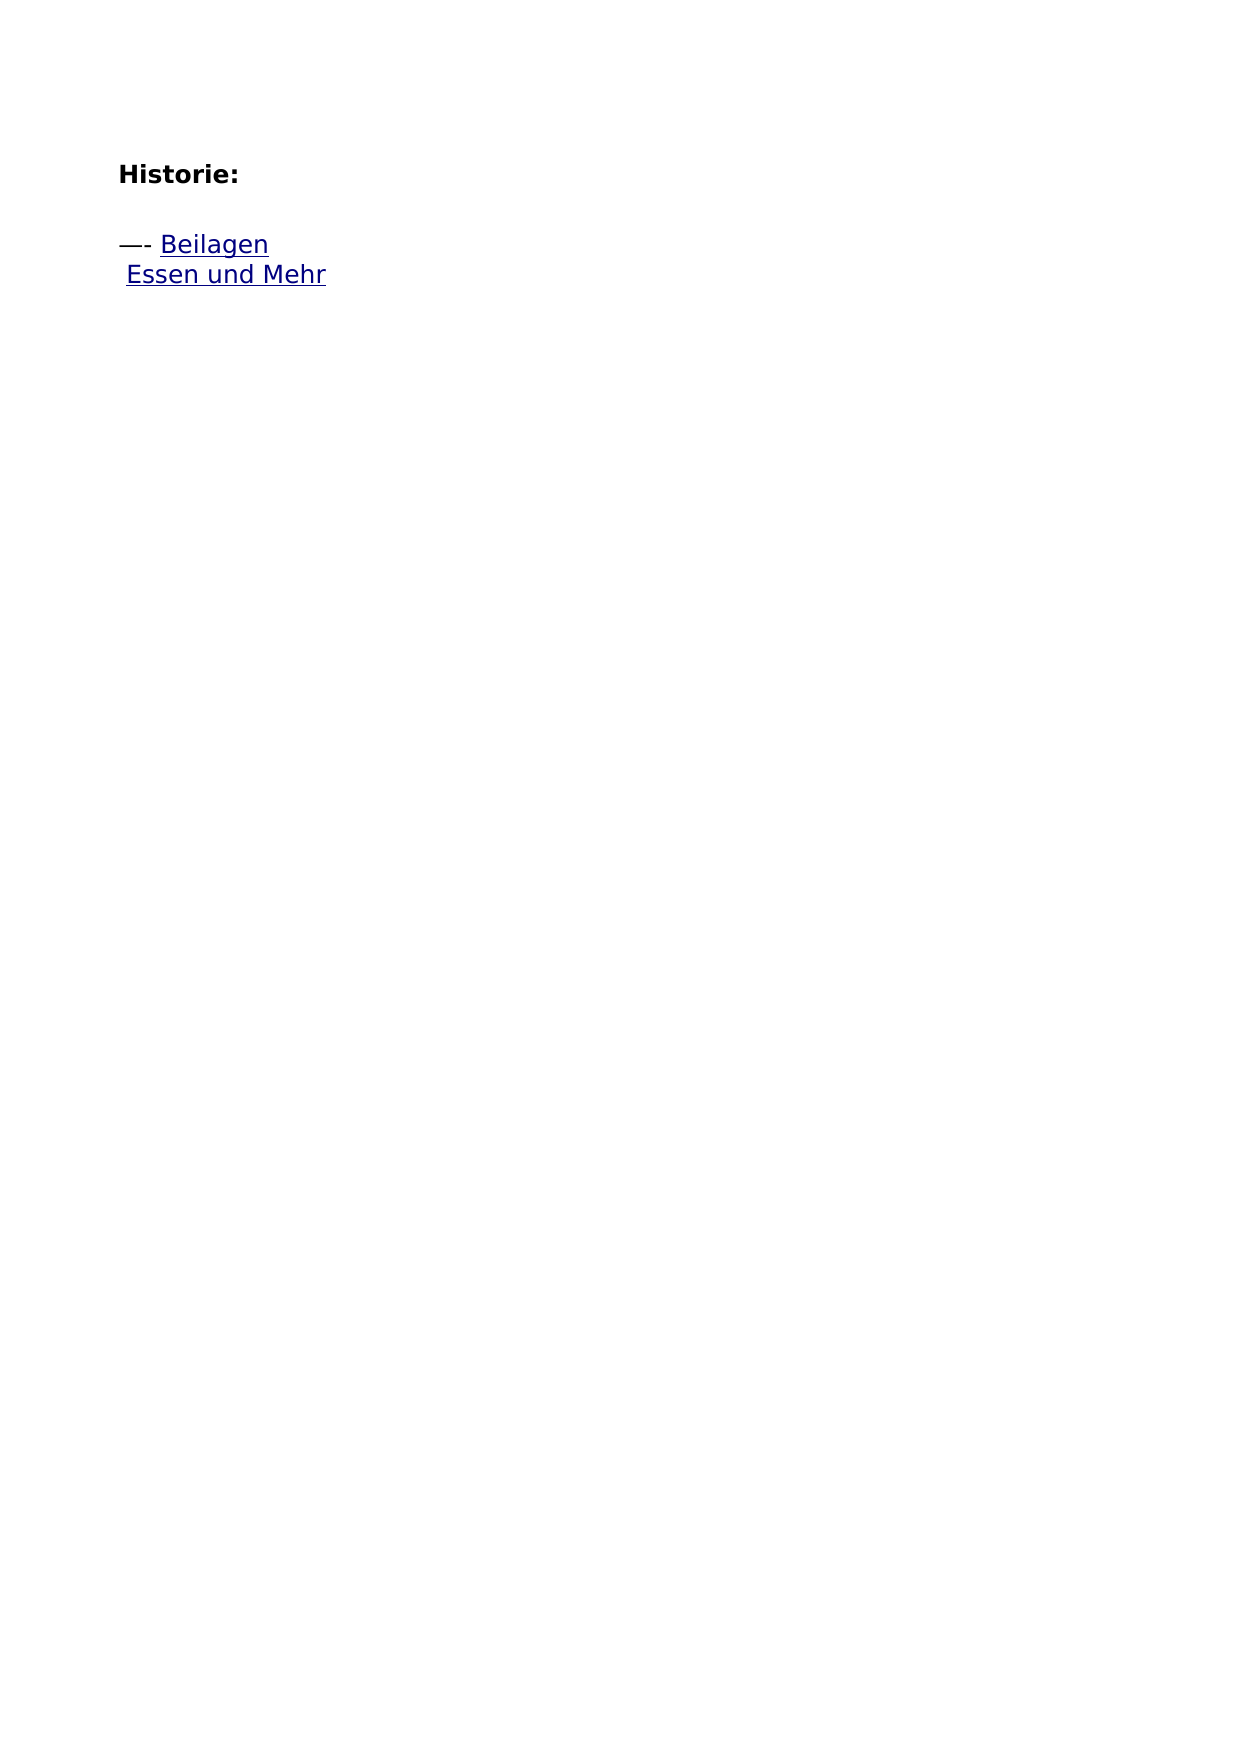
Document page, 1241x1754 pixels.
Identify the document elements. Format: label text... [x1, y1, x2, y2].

text Historie: [118, 160, 1122, 218]
text [118, 118, 1122, 147]
text —- Beilagen Essen und Mehr [118, 231, 1122, 289]
